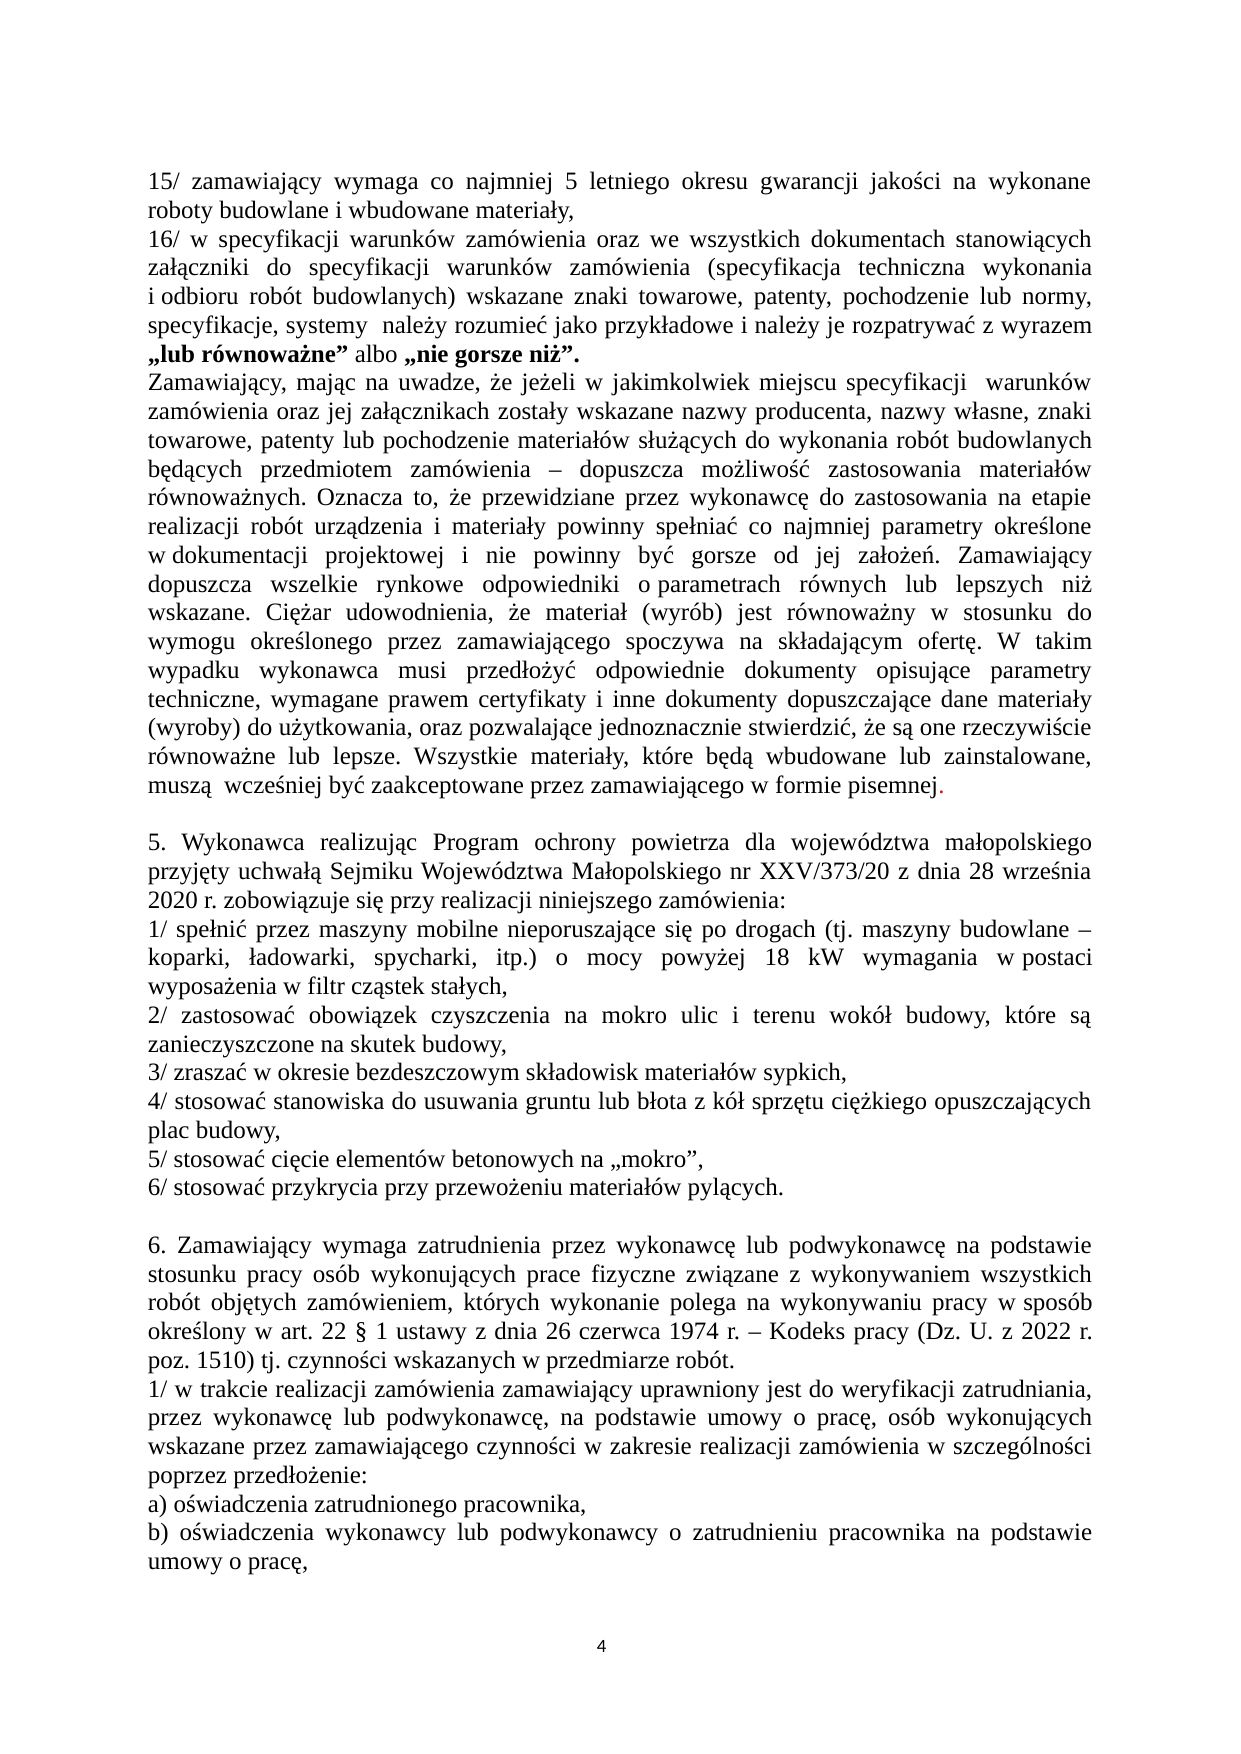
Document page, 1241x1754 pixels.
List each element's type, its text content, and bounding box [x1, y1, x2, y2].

text Zamawiający, mając na uwadze, że jeżeli w jakimkolwiek miejscu specyfikacji warunków zamówienia oraz jej załącznikach zostały wskazane nazwy producenta, nazwy własne, znaki towarowe, patenty lub pochodzenie materiałów służących do wykonania robót budowlanych będących przedmiotem zamówienia – dopuszcza możliwość zastosowania materiałów równoważnych. Oznacza to, że przewidziane przez wykonawcę do zastosowania na etapie realizacji robót urządzenia i materiały powinny spełniać co najmniej parametry określone w dokumentacji projektowej i nie powinny być gorsze od jej założeń. Zamawiający dopuszcza wszelkie rynkowe odpowiedniki o parametrach równych lub lepszych niż wskazane. Ciężar udowodnienia, że materiał (wyrób) jest równoważny w stosunku do wymogu określonego przez zamawiającego spoczywa na składającym ofertę. W takim wypadku wykonawca musi przedłożyć odpowiednie dokumenty opisujące parametry techniczne, wymagane prawem certyfikaty i inne dokumenty dopuszczające dane materiały (wyroby) do użytkowania, oraz pozwalające jednoznacznie stwierdzić, że są one rzeczywiście równoważne lub lepsze. Wszystkie materiały, które będą wbudowane lub zainstalowane, muszą wcześniej być zaakceptowane przez zamawiającego w formie pisemnej. [148, 367, 1093, 799]
text 16/ w specyfikacji warunków zamówienia oraz we wszystkich dokumentach stanowiących załączniki do specyfikacji warunków zamówienia (specyfikacja techniczna wykonania i odbioru robót budowlanych) wskazane znaki towarowe, patenty, pochodzenie lub normy, specyfikacje, systemy należy rozumieć jako przykładowe i należy je rozpatrywać z wyrazem „lub równoważne” albo „nie gorsze niż”. [148, 224, 1093, 367]
text 1/ w trakcie realizacji zamówienia zamawiający uprawniony jest do weryfikacji zatrudniania, przez wykonawcę lub podwykonawcę, na podstawie umowy o pracę, osób wykonujących wskazane przez zamawiającego czynności w zakresie realizacji zamówienia w szczególności poprzez przedłożenie: [148, 1374, 1093, 1489]
text 6. Zamawiający wymaga zatrudnienia przez wykonawcę lub podwykonawcę na podstawie stosunku pracy osób wykonujących prace fizyczne związane z wykonywaniem wszystkich robót objętych zamówieniem, których wykonanie polega na wykonywaniu pracy w sposób określony w art. 22 § 1 ustawy z dnia 26 czerwca 1974 r. – Kodeks pracy (Dz. U. z 2022 r. poz. 1510) tj. czynności wskazanych w przedmiarze robót. [148, 1230, 1093, 1374]
text 5. Wykonawca realizując Program ochrony powietrza dla województwa małopolskiego przyjęty uchwałą Sejmiku Województwa Małopolskiego nr XXV/373/20 z dnia 28 września 2020 r. zobowiązuje się przy realizacji niniejszego zamówienia: [148, 827, 1093, 914]
text 6/ stosować przykrycia przy przewożeniu materiałów pylących. [148, 1172, 1093, 1201]
text 15/ zamawiający wymaga co najmniej 5 letniego okresu gwarancji jakości na wykonane roboty budowlane i wbudowane materiały, [148, 166, 1093, 224]
text a) oświadczenia zatrudnionego pracownika, [148, 1489, 1093, 1517]
text 5/ stosować cięcie elementów betonowych na „mokro”, [148, 1144, 1093, 1172]
text 3/ zraszać w okresie bezdeszczowym składowisk materiałów sypkich, [148, 1057, 1093, 1086]
text 1/ spełnić przez maszyny mobilne nieporuszające się po drogach (tj. maszyny budowlane – koparki, ładowarki, spycharki, itp.) o mocy powyżej 18 kW wymagania w postaci wyposażenia w filtr cząstek stałych, [148, 914, 1093, 1000]
text 4/ stosować stanowiska do usuwania gruntu lub błota z kół sprzętu ciężkiego opuszczających plac budowy, [148, 1086, 1093, 1144]
text 2/ zastosować obowiązek czyszczenia na mokro ulic i terenu wokół budowy, które są zanieczyszczone na skutek budowy, [148, 1000, 1093, 1057]
text b) oświadczenia wykonawcy lub podwykonawcy o zatrudnieniu pracownika na podstawie umowy o pracę, [148, 1517, 1093, 1575]
